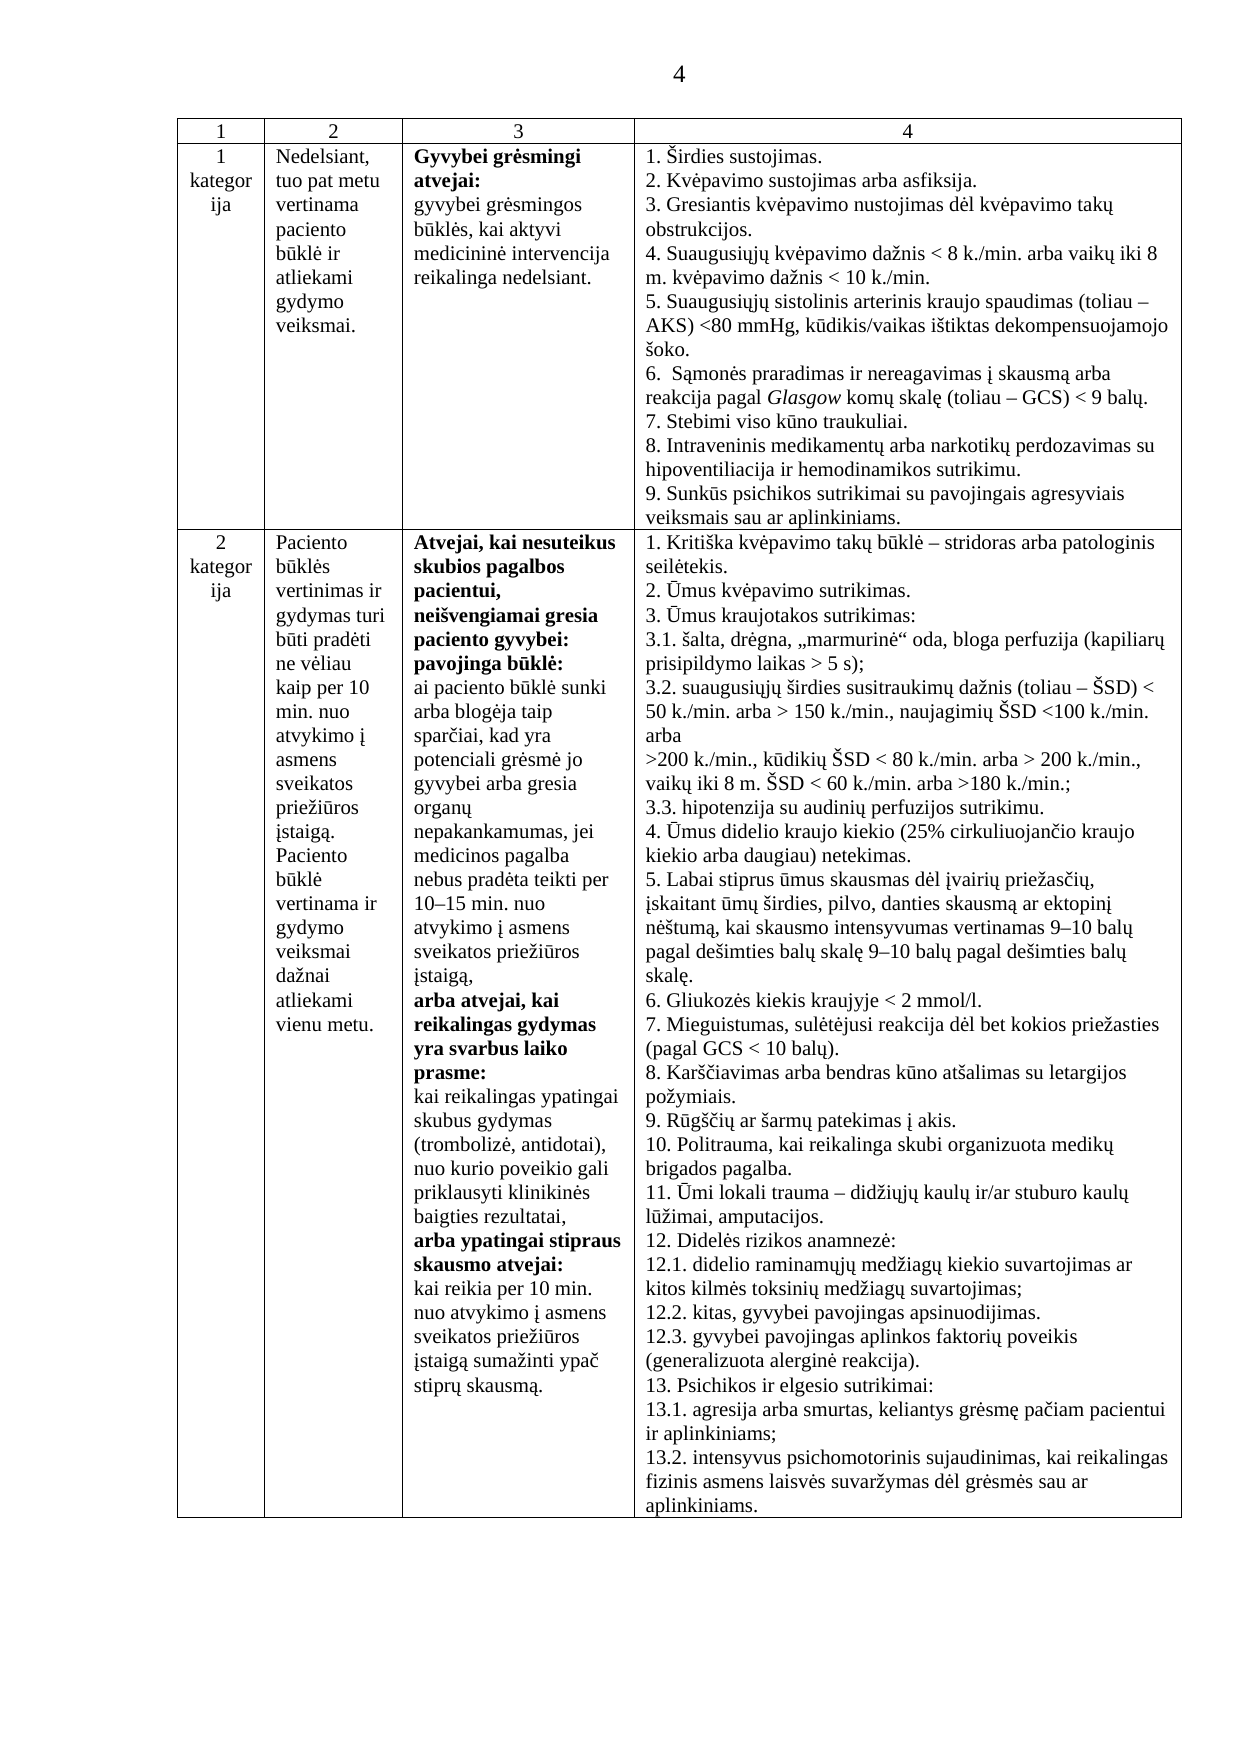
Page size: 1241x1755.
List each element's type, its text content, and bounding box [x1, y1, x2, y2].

table_cell Gyvybei grėsmingi atvejai: gyvybei grėsmingos būklės, kai aktyvi medicininė intervencija reikalinga nedelsiant. [403, 144, 634, 529]
table_cell 1 [178, 119, 264, 143]
table_cell 2 kategorija [178, 530, 264, 1517]
table_cell 2 [265, 119, 402, 143]
table_cell 1. Širdies sustojimas. 2. Kvėpavimo sustojimas arba asfiksija. 3. Gresiantis kvėpavimo nustojimas dėl kvėpavimo takų obstrukcijos. 4. Suaugusiųjų kvėpavimo dažnis < 8 k./min. arba vaikų iki 8 m. kvėpavimo dažnis < 10 k./min. 5. Suaugusiųjų sistolinis arterinis kraujo spaudimas (toliau – AKS) <80 mmHg, kūdikis/vaikas ištiktas dekompensuojamojo šoko. 6. Sąmonės praradimas ir nereagavimas į skausmą arba reakcija pagal Glasgow komų skalę (toliau – GCS) < 9 balų. 7. Stebimi viso kūno traukuliai. 8. Intraveninis medikamentų arba narkotikų perdozavimas su hipoventiliacija ir hemodinamikos sutrikimu. 9. Sunkūs psichikos sutrikimai su pavojingais agresyviais veiksmais sau ar aplinkiniams. [635, 144, 1181, 529]
table_cell 4 [635, 119, 1181, 143]
table_cell 1. Kritiška kvėpavimo takų būklė – stridoras arba patologinis seilėtekis. 2. Ūmus kvėpavimo sutrikimas. 3. Ūmus kraujotakos sutrikimas: 3.1. šalta, drėgna, „marmurinė“ oda, bloga perfuzija (kapiliarų prisipildymo laikas > 5 s); 3.2. suaugusiųjų širdies susitraukimų dažnis (toliau – ŠSD) < 50 k./min. arba > 150 k./min., naujagimių ŠSD <100 k./min. arba >200 k./min., kūdikių ŠSD < 80 k./min. arba > 200 k./min., vaikų iki 8 m. ŠSD < 60 k./min. arba >180 k./min.; 3.3. hipotenzija su audinių perfuzijos sutrikimu. 4. Ūmus didelio kraujo kiekio (25% cirkuliuojančio kraujo kiekio arba daugiau) netekimas. 5. Labai stiprus ūmus skausmas dėl įvairių priežasčių, įskaitant ūmų širdies, pilvo, danties skausmą ar ektopinį nėštumą, kai skausmo intensyvumas vertinamas 9–10 balų pagal dešimties balų skalę 9–10 balų pagal dešimties balų skalę. 6. Gliukozės kiekis kraujyje < 2 mmol/l. 7. Mieguistumas, sulėtėjusi reakcija dėl bet kokios priežasties (pagal GCS < 10 balų). 8. Karščiavimas arba bendras kūno atšalimas su letargijos požymiais. 9. Rūgščių ar šarmų patekimas į akis. 10. Politrauma, kai reikalinga skubi organizuota medikų brigados pagalba. 11. Ūmi lokali trauma – didžiųjų kaulų ir/ar stuburo kaulų lūžimai, amputacijos. 12. Didelės rizikos anamnezė: 12.1. didelio raminamųjų medžiagų kiekio suvartojimas ar kitos kilmės toksinių medžiagų suvartojimas; 12.2. kitas, gyvybei pavojingas apsinuodijimas. 12.3. gyvybei pavojingas aplinkos faktorių poveikis (generalizuota alerginė reakcija). 13. Psichikos ir elgesio sutrikimai: 13.1. agresija arba smurtas, keliantys grėsmę pačiam pacientui ir aplinkiniams; 13.2. intensyvus psichomotorinis sujaudinimas, kai reikalingas fizinis asmens laisvės suvaržymas dėl grėsmės sau ar aplinkiniams. [635, 530, 1181, 1517]
table_cell Paciento būklės vertinimas ir gydymas turi būti pradėti ne vėliau kaip per 10 min. nuo atvykimo į asmens sveikatos priežiūros įstaigą. Paciento būklė vertinama ir gydymo veiksmai dažnai atliekami vienu metu. [265, 530, 402, 1517]
table_cell Nedelsiant, tuo pat metu vertinama paciento būklė ir atliekami gydymo veiksmai. [265, 144, 402, 529]
table_cell Atvejai, kai nesuteikus skubios pagalbos pacientui, neišvengiamai gresia paciento gyvybei: pavojinga būklė: ai paciento būklė sunki arba blogėja taip sparčiai, kad yra potenciali grėsmė jo gyvybei arba gresia organų nepakankamumas, jei medicinos pagalba nebus pradėta teikti per 10–15 min. nuo atvykimo į asmens sveikatos priežiūros įstaigą, arba atvejai, kai reikalingas gydymas yra svarbus laiko prasme: kai reikalingas ypatingai skubus gydymas (trombolizė, antidotai), nuo kurio poveikio gali priklausyti klinikinės baigties rezultatai, arba ypatingai stipraus skausmo atvejai: kai reikia per 10 min. nuo atvykimo į asmens sveikatos priežiūros įstaigą sumažinti ypač stiprų skausmą. [403, 530, 634, 1517]
table_cell 1 kategorija [178, 144, 264, 529]
table_cell 3 [403, 119, 634, 143]
